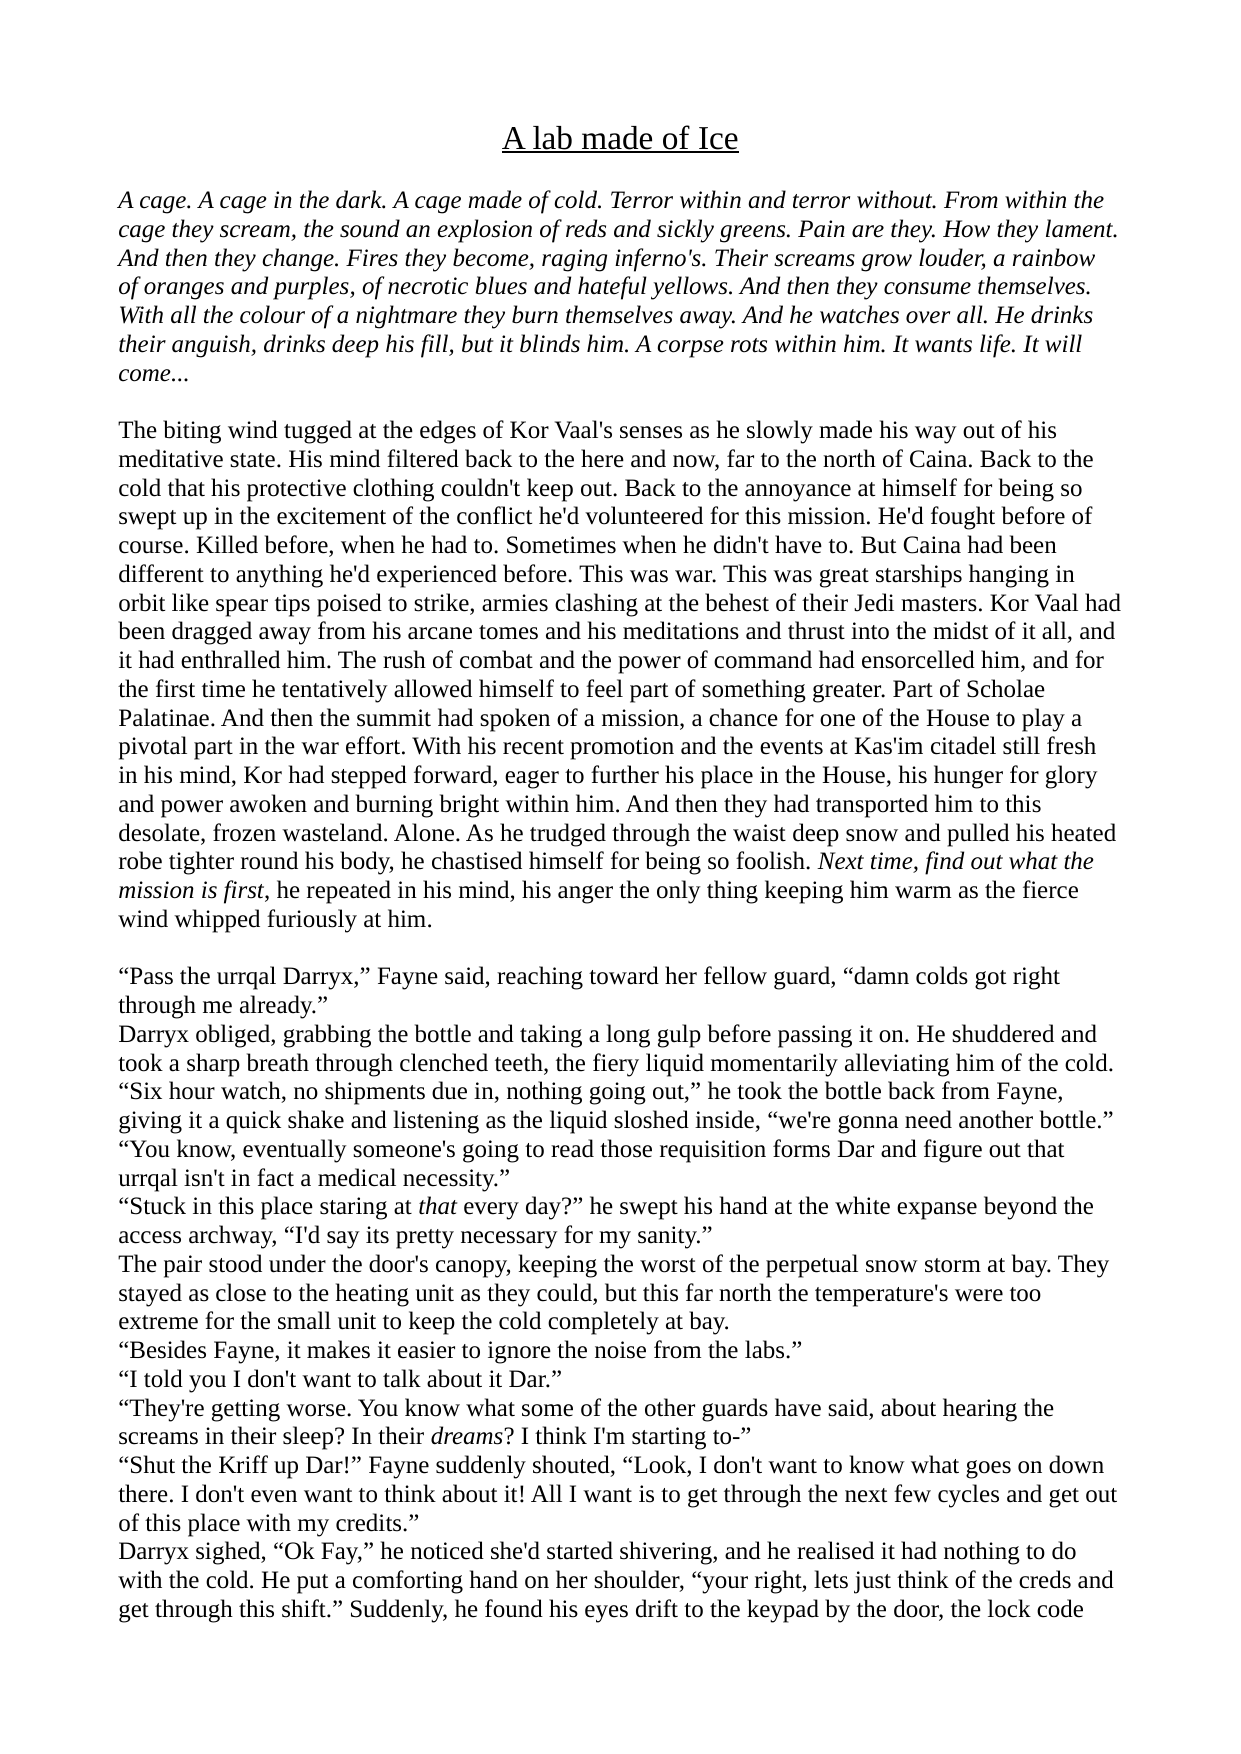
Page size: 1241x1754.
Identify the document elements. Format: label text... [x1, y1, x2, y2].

text A cage. A cage in the dark. A cage made of cold. Terror within and terror without. From within the cage they scream, the sound an explosion of reds and sickly greens. Pain are they. How they lament. And then they change. Fires they become, raging inferno's. Their screams grow louder, a rainbow of oranges and purples, of necrotic blues and hateful yellows. And then they consume themselves. With all the colour of a nightmare they burn themselves away. And he watches over all. He drinks their anguish, drinks deep his fill, but it blinds him. A corpse rots within him. It wants life. It will come... [118, 185, 1122, 386]
text “Besides Fayne, it makes it easier to ignore the noise from the labs.” [118, 1335, 1122, 1364]
text “Stuck in this place staring at that every day?” he swept his hand at the white expanse beyond the access archway, “I'd say its pretty necessary for my sanity.” [118, 1191, 1122, 1249]
text “I told you I don't want to talk about it Dar.” [118, 1364, 1122, 1393]
text “Shut the Kriff up Dar!” Fayne suddenly shouted, “Look, I don't want to know what goes on down there. I don't even want to think about it! All I want is to get through the next few cycles and get out of this place with my credits.” [118, 1450, 1122, 1536]
text Darryx sighed, “Ok Fay,” he noticed she'd started shivering, and he realised it had nothing to do with the cold. He put a comforting hand on her shoulder, “your right, lets just think of the creds and get through this shift.” Suddenly, he found his eyes drift to the keypad by the door, the lock code [118, 1536, 1122, 1623]
text “They're getting worse. You know what some of the other guards have said, about hearing the screams in their sleep? In their dreams? I think I'm starting to-” [118, 1393, 1122, 1450]
text “You know, eventually someone's going to read those requisition forms Dar and figure out that urrqal isn't in fact a medical necessity.” [118, 1134, 1122, 1191]
text Darryx obliged, grabbing the bottle and taking a long gulp before passing it on. He shuddered and took a sharp breath through clenched teeth, the fiery liquid momentarily alleviating him of the cold. “Six hour watch, no shipments due in, nothing going out,” he took the bottle back from Fayne, giving it a quick shake and listening as the liquid sloshed inside, “we're gonna need another bottle.” [118, 1019, 1122, 1134]
text The pair stood under the door's canopy, keeping the worst of the perpetual snow storm at bay. They stayed as close to the heating unit as they could, but this far north the temperature's were too extreme for the small unit to keep the cold completely at bay. [118, 1249, 1122, 1335]
text “Pass the urrqal Darryx,” Fayne said, reaching toward her fellow guard, “damn colds got right through me already.” [118, 961, 1122, 1019]
text A lab made of Ice [118, 118, 1122, 156]
text The biting wind tugged at the edges of Kor Vaal's senses as he slowly made his way out of his meditative state. His mind filtered back to the here and now, far to the north of Caina. Back to the cold that his protective clothing couldn't keep out. Back to the annoyance at himself for being so swept up in the excitement of the conflict he'd volunteered for this mission. He'd fought before of course. Killed before, when he had to. Sometimes when he didn't have to. But Caina had been different to anything he'd experienced before. This was war. This was great starships hanging in orbit like spear tips poised to strike, armies clashing at the behest of their Jedi masters. Kor Vaal had been dragged away from his arcane tomes and his meditations and thrust into the midst of it all, and it had enthralled him. The rush of combat and the power of command had ensorcelled him, and for the first time he tentatively allowed himself to feel part of something greater. Part of Scholae Palatinae. And then the summit had spoken of a mission, a chance for one of the House to play a pivotal part in the war effort. With his recent promotion and the events at Kas'im citadel still fresh in his mind, Kor had stepped forward, eager to further his place in the House, his hunger for glory and power awoken and burning bright within him. And then they had transported him to this desolate, frozen wasteland. Alone. As he trudged through the waist deep snow and pulled his heated robe tighter round his body, he chastised himself for being so foolish. Next time, find out what the mission is first, he repeated in his mind, his anger the only thing keeping him warm as the fierce wind whipped furiously at him. [118, 415, 1122, 933]
